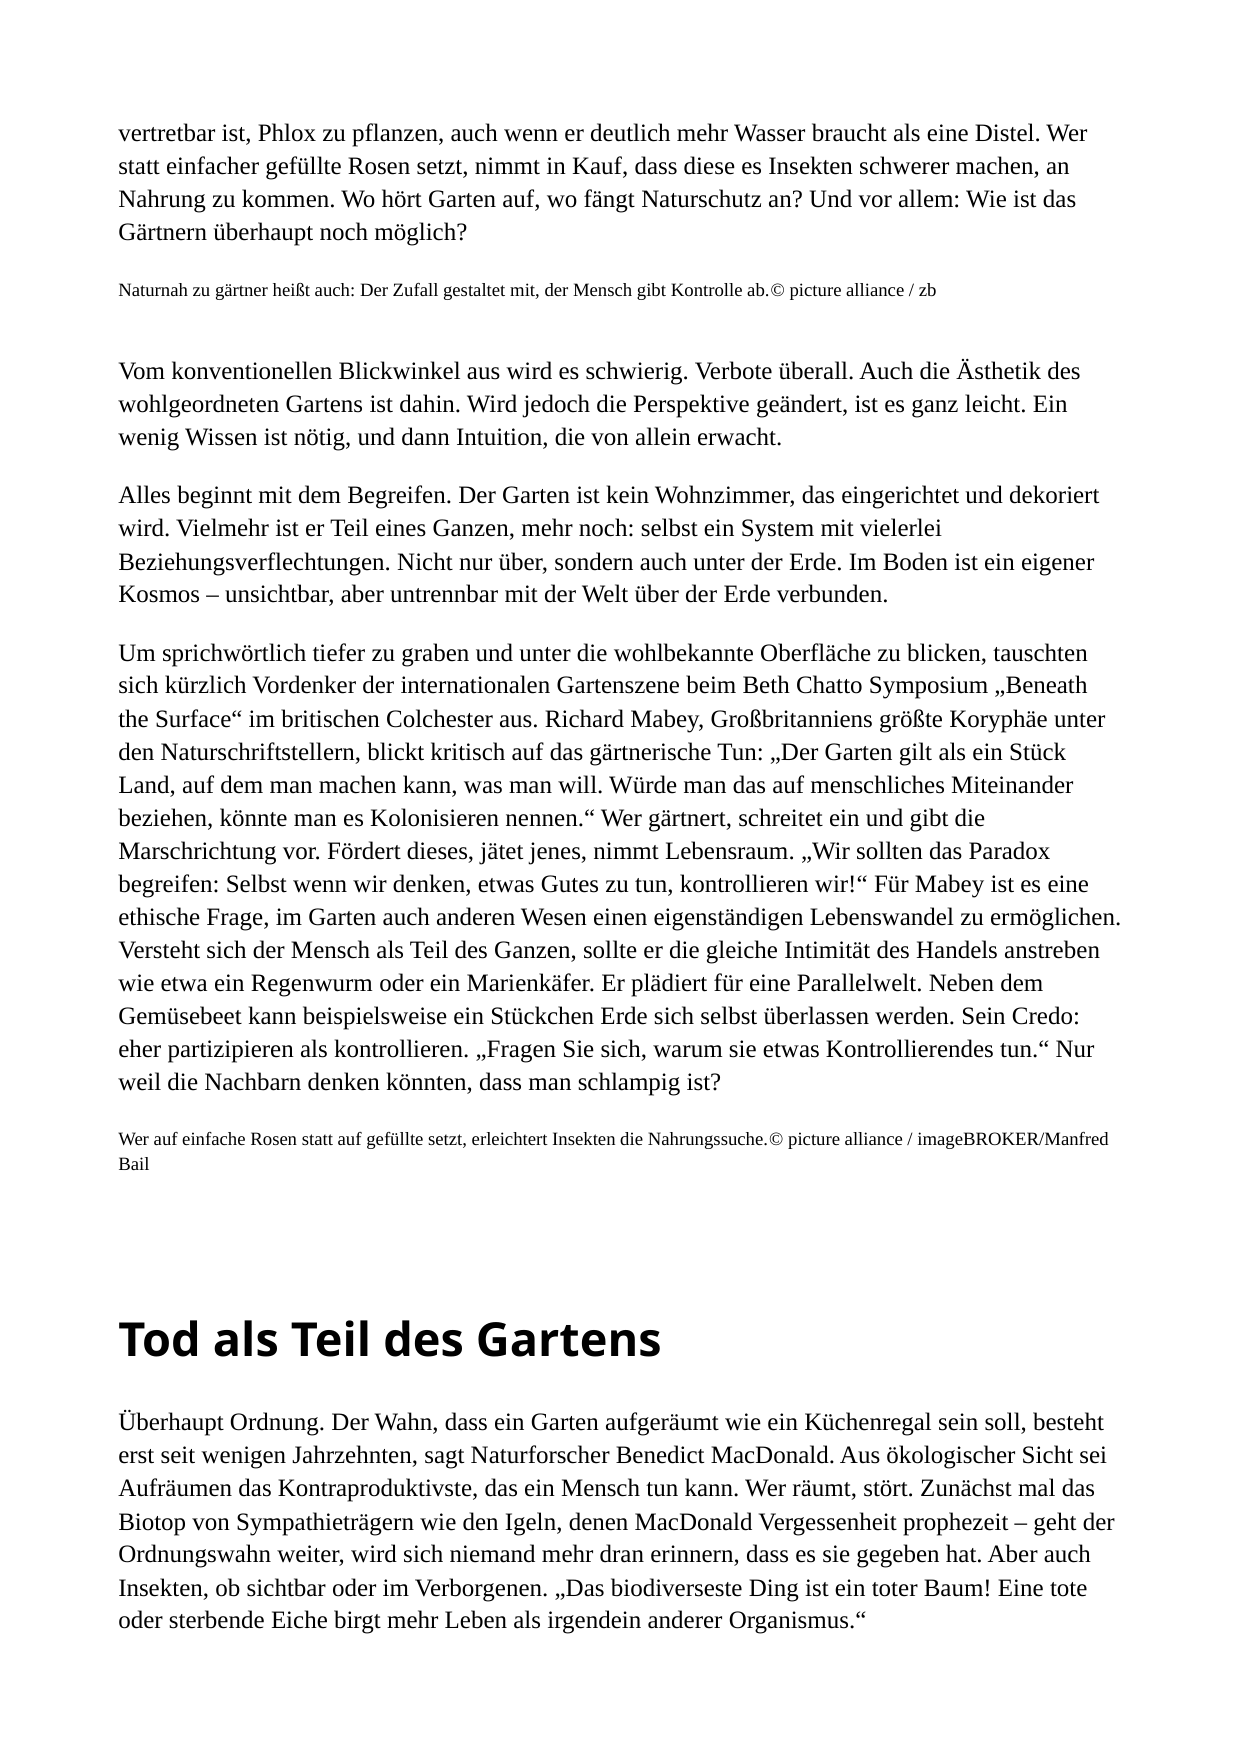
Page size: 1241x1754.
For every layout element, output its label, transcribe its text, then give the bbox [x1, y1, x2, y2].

subtitle Tod als Teil des Gartens [118, 1306, 1122, 1370]
text vertretbar ist, Phlox zu pflanzen, auch wenn er deutlich mehr Wasser braucht als eine Distel. Wer statt einfacher gefüllte Rosen setzt, nimmt in Kauf, dass diese es Insekten schwerer machen, an Nahrung zu kommen. Wo hört Garten auf, wo fängt Naturschutz an? Und vor allem: Wie ist das Gärtnern überhaupt noch möglich? [118, 118, 1122, 246]
text Überhaupt Ordnung. Der Wahn, dass ein Garten aufgeräumt wie ein Küchenregal sein soll, besteht erst seit wenigen Jahrzehnten, sagt Naturforscher Benedict MacDonald. Aus ökologischer Sicht sei Aufräumen das Kontraproduktivste, das ein Mensch tun kann. Wer räumt, stört. Zunächst mal das Biotop von Sympathieträgern wie den Igeln, denen MacDonald Vergessenheit prophezeit – geht der Ordnungswahn weiter, wird sich niemand mehr dran erinnern, dass es sie gegeben hat. Aber auch Insekten, ob sichtbar oder im Verborgenen. „Das biodiverseste Ding ist ein toter Baum! Eine tote oder sterbende Eiche birgt mehr Leben als irgendein anderer Organismus.“ [118, 1407, 1122, 1634]
text Naturnah zu gärtner heißt auch: Der Zufall gestaltet mit, der Mensch gibt Kontrolle ab.© picture alliance / zb [118, 275, 1122, 300]
text Alles beginnt mit dem Begreifen. Der Garten ist kein Wohnzimmer, das eingerichtet und dekoriert wird. Vielmehr ist er Teil eines Ganzen, mehr noch: selbst ein System mit vielerlei Beziehungsverflechtungen. Nicht nur über, sondern auch unter der Erde. Im Boden ist ein eigener Kosmos – unsichtbar, aber untrennbar mit der Welt über der Erde verbunden. [118, 481, 1122, 608]
text Wer auf einfache Rosen statt auf gefüllte setzt, erleichtert Insekten die Nahrungssuche.© picture alliance / imageBROKER/Manfred Bail [118, 1125, 1122, 1175]
text Um sprichwörtlich tiefer zu graben und unter die wohlbekannte Oberfläche zu blicken, tauschten sich kürzlich Vordenker der internationalen Gartenszene beim Beth Chatto Symposium „Beneath the Surface“ im britischen Colchester aus. Richard Mabey, Großbritanniens größte Koryphäe unter den Naturschriftstellern, blickt kritisch auf das gärtnerische Tun: „Der Garten gilt als ein Stück Land, auf dem man machen kann, was man will. Würde man das auf menschliches Miteinander beziehen, könnte man es Kolonisieren nennen.“ Wer gärtnert, schreitet ein und gibt die Marschrichtung vor. Fördert dieses, jätet jenes, nimmt Lebensraum. „Wir sollten das Paradox begreifen: Selbst wenn wir denken, etwas Gutes zu tun, kontrollieren wir!“ Für Mabey ist es eine ethische Frage, im Garten auch anderen Wesen einen eigenständigen Lebenswandel zu ermöglichen. Versteht sich der Mensch als Teil des Ganzen, sollte er die gleiche Intimität des Handels anstreben wie etwa ein Regenwurm oder ein Marienkäfer. Er plädiert für eine Parallelwelt. Neben dem Gemüsebeet kann beispielsweise ein Stückchen Erde sich selbst überlassen werden. Sein Credo: eher partizipieren als kontrollieren. „Fragen Sie sich, warum sie etwas Kontrollierendes tun.“ Nur weil die Nachbarn denken könnten, dass man schlampig ist? [118, 638, 1122, 1096]
text Vom konventionellen Blickwinkel aus wird es schwierig. Verbote überall. Auch die Ästhetik des wohlgeordneten Gartens ist dahin. Wird jedoch die Perspektive geändert, ist es ganz leicht. Ein wenig Wissen ist nötig, und dann Intuition, die von allein erwacht. [118, 356, 1122, 451]
